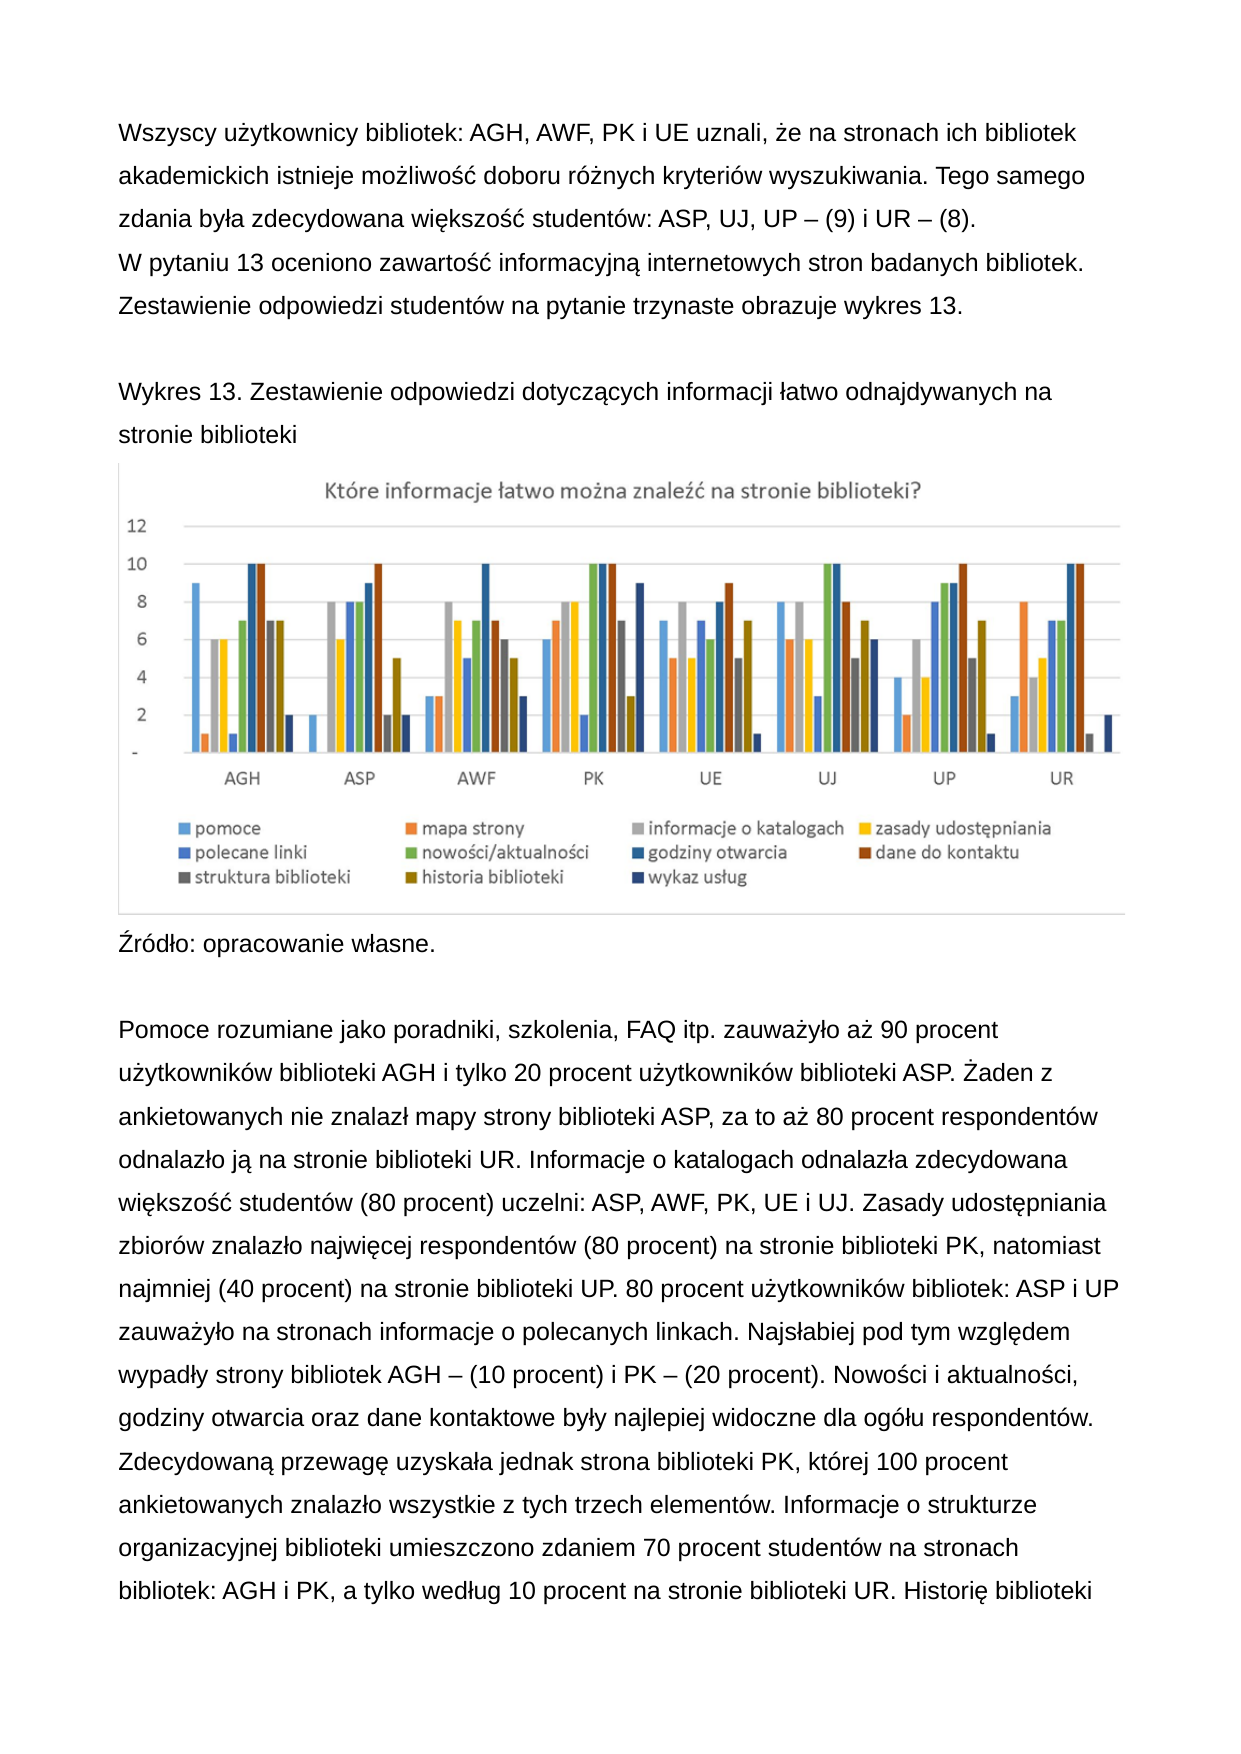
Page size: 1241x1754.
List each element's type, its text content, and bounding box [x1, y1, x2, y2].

picture [118, 463, 1126, 915]
text Wykres 13. Zestawienie odpowiedzi dotyczących informacji łatwo odnajdywanych na stronie biblioteki [118, 377, 1122, 449]
text Wszyscy użytkownicy bibliotek: AGH, AWF, PK i UE uznali, że na stronach ich bibliotek akademickich istnieje możliwość doboru różnych kryteriów wyszukiwania. Tego samego zdania była zdecydowana większość studentów: ASP, UJ, UP – (9) i UR – (8). [118, 118, 1122, 233]
text W pytaniu 13 oceniono zawartość informacyjną internetowych stron badanych bibliotek. Zestawienie odpowiedzi studentów na pytanie trzynaste obrazuje wykres 13. [118, 247, 1122, 319]
text Pomoce rozumiane jako poradniki, szkolenia, FAQ itp. zauważyło aż 90 procent użytkowników biblioteki AGH i tylko 20 procent użytkowników biblioteki ASP. Żaden z ankietowanych nie znalazł mapy strony biblioteki ASP, za to aż 80 procent respondentów odnalazło ją na stronie biblioteki UR. Informacje o katalogach odnalazła zdecydowana większość studentów (80 procent) uczelni: ASP, AWF, PK, UE i UJ. Zasady udostępniania zbiorów znalazło najwięcej respondentów (80 procent) na stronie biblioteki PK, natomiast najmniej (40 procent) na stronie biblioteki UP. 80 procent użytkowników bibliotek: ASP i UP zauważyło na stronach informacje o polecanych linkach. Najsłabiej pod tym względem wypadły strony bibliotek AGH – (10 procent) i PK – (20 procent). Nowości i aktualności, godziny otwarcia oraz dane kontaktowe były najlepiej widoczne dla ogółu respondentów. Zdecydowaną przewagę uzyskała jednak strona biblioteki PK, której 100 procent ankietowanych znalazło wszystkie z tych trzech elementów. Informacje o strukturze organizacyjnej biblioteki umieszczono zdaniem 70 procent studentów na stronach bibliotek: AGH i PK, a tylko według 10 procent na stronie biblioteki UR. Historię biblioteki [118, 1015, 1122, 1605]
text Źródło: opracowanie własne. [118, 929, 1122, 958]
